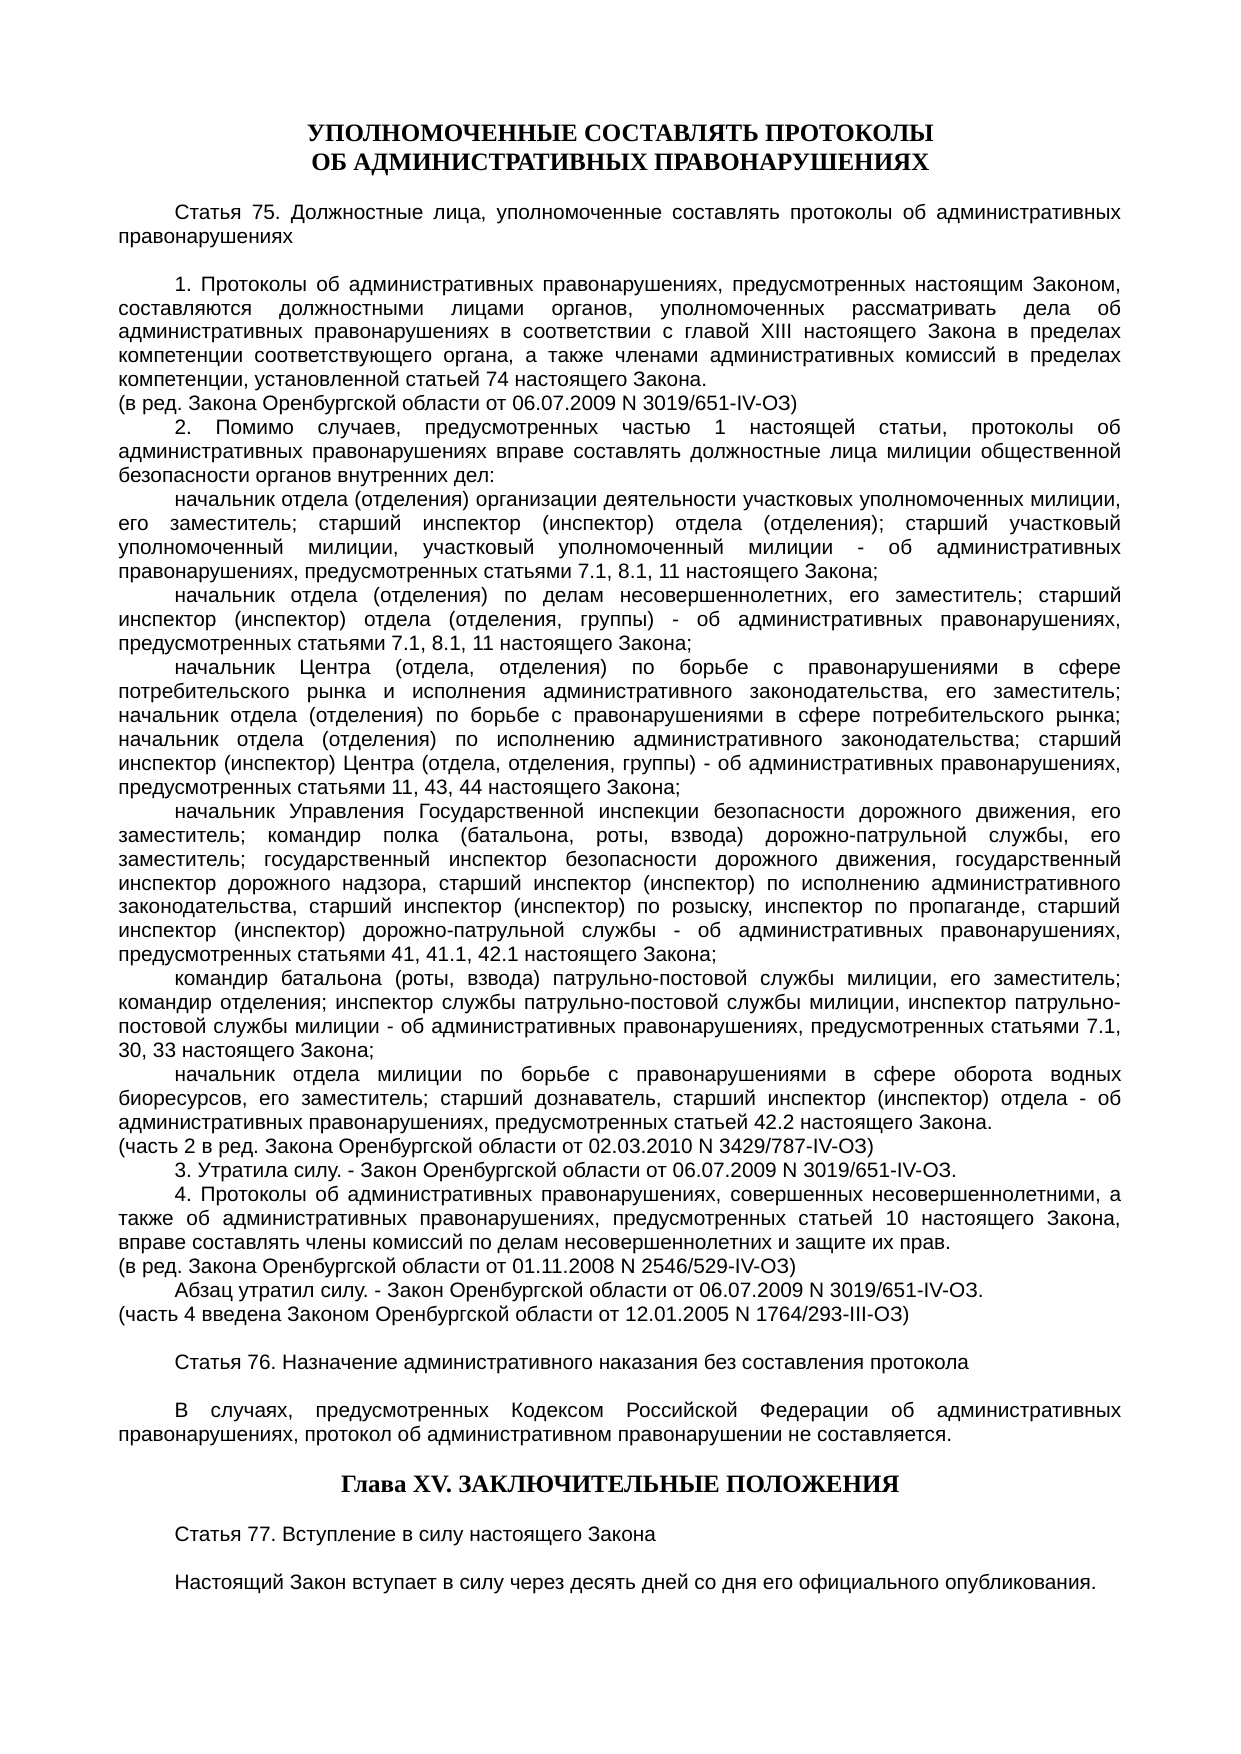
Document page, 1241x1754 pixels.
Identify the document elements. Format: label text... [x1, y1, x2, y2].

text Статья 77. Вступление в силу настоящего Закона [118, 1522, 1122, 1546]
text начальник Управления Государственной инспекции безопасности дорожного движения, его заместитель; командир полка (батальона, роты, взвода) дорожно-патрульной службы, его заместитель; государственный инспектор безопасности дорожного движения, государственный инспектор дорожного надзора, старший инспектор (инспектор) по исполнению административного законодательства, старший инспектор (инспектор) по розыску, инспектор по пропаганде, старший инспектор (инспектор) дорожно-патрульной службы - об административных правонарушениях, предусмотренных статьями 41, 41.1, 42.1 настоящего Закона; [118, 798, 1122, 966]
text 3. Утратила силу. - Закон Оренбургской области от 06.07.2009 N 3019/651-IV-ОЗ. [118, 1158, 1122, 1182]
title УПОЛНОМОЧЕННЫЕ СОСТАВЛЯТЬ ПРОТОКОЛЫ [118, 118, 1122, 147]
text (в ред. Закона Оренбургской области от 06.07.2009 N 3019/651-IV-ОЗ) [118, 391, 1122, 415]
text начальник отдела (отделения) по делам несовершеннолетних, его заместитель; старший инспектор (инспектор) отдела (отделения, группы) - об административных правонарушениях, предусмотренных статьями 7.1, 8.1, 11 настоящего Закона; [118, 583, 1122, 655]
text 2. Помимо случаев, предусмотренных частью 1 настоящей статьи, протоколы об административных правонарушениях вправе составлять должностные лица милиции общественной безопасности органов внутренних дел: [118, 415, 1122, 487]
text начальник отдела (отделения) организации деятельности участковых уполномоченных милиции, его заместитель; старший инспектор (инспектор) отдела (отделения); старший участковый уполномоченный милиции, участковый уполномоченный милиции - об административных правонарушениях, предусмотренных статьями 7.1, 8.1, 11 настоящего Закона; [118, 487, 1122, 583]
text Настоящий Закон вступает в силу через десять дней со дня его официального опубликования. [118, 1570, 1122, 1594]
text Абзац утратил силу. - Закон Оренбургской области от 06.07.2009 N 3019/651-IV-ОЗ. [118, 1278, 1122, 1302]
title Глава XV. ЗАКЛЮЧИТЕЛЬНЫЕ ПОЛОЖЕНИЯ [118, 1469, 1122, 1498]
text (часть 2 в ред. Закона Оренбургской области от 02.03.2010 N 3429/787-IV-ОЗ) [118, 1134, 1122, 1158]
text (в ред. Закона Оренбургской области от 01.11.2008 N 2546/529-IV-ОЗ) [118, 1254, 1122, 1278]
text Статья 75. Должностные лица, уполномоченные составлять протоколы об административных правонарушениях [118, 199, 1122, 247]
text В случаях, предусмотренных Кодексом Российской Федерации об административных правонарушениях, протокол об административном правонарушении не составляется. [118, 1397, 1122, 1445]
text (часть 4 введена Законом Оренбургской области от 12.01.2005 N 1764/293-III-ОЗ) [118, 1302, 1122, 1326]
text Статья 76. Назначение административного наказания без составления протокола [118, 1349, 1122, 1373]
text начальник отдела милиции по борьбе с правонарушениями в сфере оборота водных биоресурсов, его заместитель; старший дознаватель, старший инспектор (инспектор) отдела - об административных правонарушениях, предусмотренных статьей 42.2 настоящего Закона. [118, 1062, 1122, 1134]
text командир батальона (роты, взвода) патрульно-постовой службы милиции, его заместитель; командир отделения; инспектор службы патрульно-постовой службы милиции, инспектор патрульно-постовой службы милиции - об административных правонарушениях, предусмотренных статьями 7.1, 30, 33 настоящего Закона; [118, 966, 1122, 1062]
text 1. Протоколы об административных правонарушениях, предусмотренных настоящим Законом, составляются должностными лицами органов, уполномоченных рассматривать дела об административных правонарушениях в соответствии с главой XIII настоящего Закона в пределах компетенции соответствующего органа, а также членами административных комиссий в пределах компетенции, установленной статьей 74 настоящего Закона. [118, 271, 1122, 391]
text 4. Протоколы об административных правонарушениях, совершенных несовершеннолетними, а также об административных правонарушениях, предусмотренных статьей 10 настоящего Закона, вправе составлять члены комиссий по делам несовершеннолетних и защите их прав. [118, 1182, 1122, 1254]
text начальник Центра (отдела, отделения) по борьбе с правонарушениями в сфере потребительского рынка и исполнения административного законодательства, его заместитель; начальник отдела (отделения) по борьбе с правонарушениями в сфере потребительского рынка; начальник отдела (отделения) по исполнению административного законодательства; старший инспектор (инспектор) Центра (отдела, отделения, группы) - об административных правонарушениях, предусмотренных статьями 11, 43, 44 настоящего Закона; [118, 655, 1122, 798]
title ОБ АДМИНИСТРАТИВНЫХ ПРАВОНАРУШЕНИЯХ [118, 147, 1122, 176]
